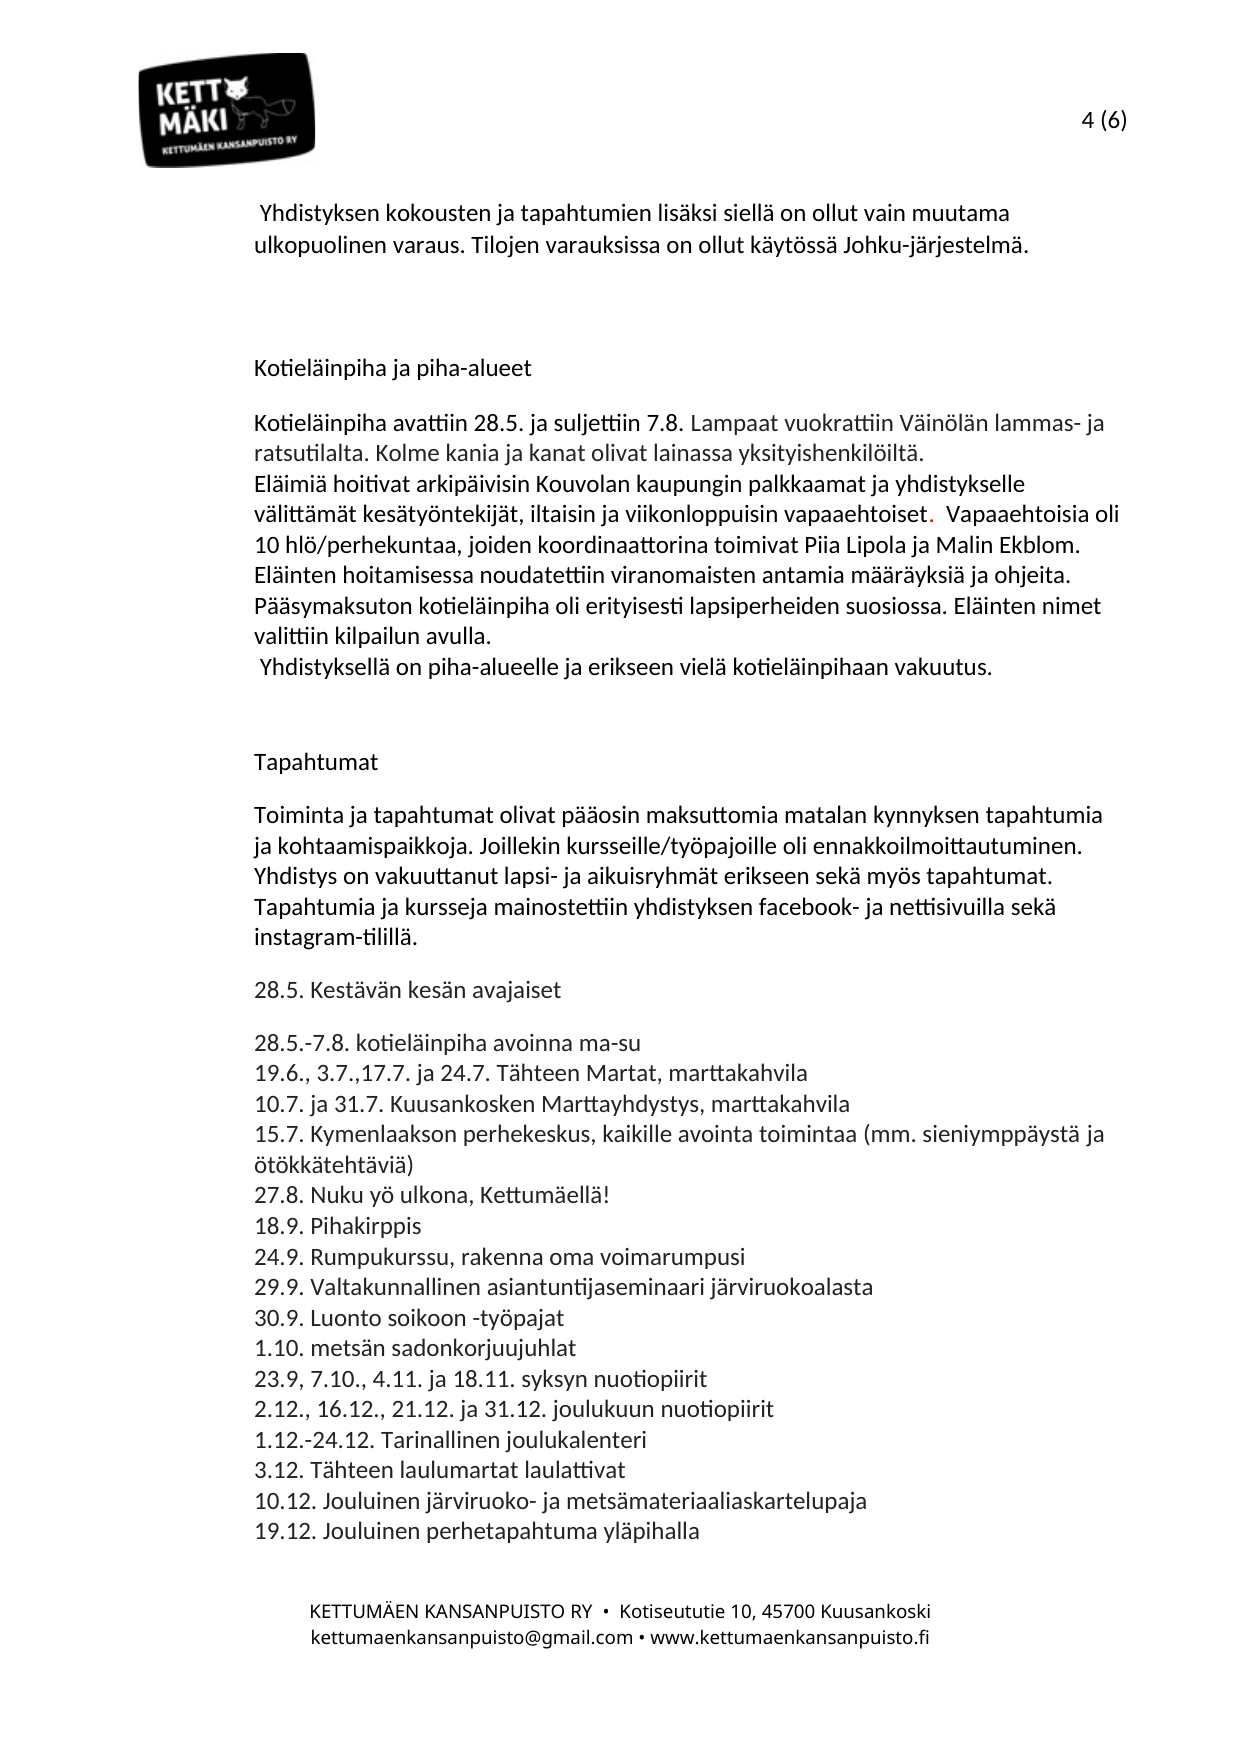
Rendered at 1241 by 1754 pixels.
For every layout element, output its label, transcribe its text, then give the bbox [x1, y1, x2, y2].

picture [138, 53, 316, 165]
text 1.10. metsän sadonkorjuujuhlat [118, 1332, 1122, 1363]
text 3.12. Tähteen laulumartat laulattivat [118, 1454, 1122, 1485]
text 24.9. Rumpukurssu, rakenna oma voimarumpusi [118, 1241, 1122, 1271]
text 10.7. ja 31.7. Kuusankosken Marttayhdystys, marttakahvila [118, 1088, 1122, 1119]
text Kotieläinpiha ja piha-alueet [118, 316, 1120, 382]
text 15.7. Kymenlaakson perhekeskus, kaikille avointa toimintaa (mm. sieniymppäystä ja ötökkätehtäviä) [118, 1119, 1122, 1180]
text 27.8. Nuku yö ulkona, Kettumäellä! [118, 1180, 1122, 1210]
text Eläimiä hoitivat arkipäivisin Kouvolan kaupungin palkkaamat ja yhdistykselle välittämät kesätyöntekijät, iltaisin ja viikonloppuisin vapaaehtoiset. Vapaaehtoisia oli 10 hlö/perhekuntaa, joiden koordinaattorina toimivat Piia Lipola ja Malin Ekblom. Eläinten hoitamisessa noudatettiin viranomaisten antamia määräyksiä ja ohjeita. Pääsymaksuton kotieläinpiha oli erityisesti lapsiperheiden suosiossa. Eläinten nimet valittiin kilpailun avulla. [117, 468, 1122, 651]
subtitle Tapahtumat [118, 746, 1122, 777]
text 19.12. Jouluinen perhetapahtuma yläpihalla [118, 1515, 1122, 1546]
text 29.9. Valtakunnallinen asiantuntijaseminaari järviruokoalasta [118, 1271, 1122, 1302]
text 23.9, 7.10., 4.11. ja 18.11. syksyn nuotiopiirit [118, 1363, 1122, 1393]
text 18.9. Pihakirppis [118, 1210, 1122, 1241]
text Yhdistyksellä on piha-alueelle ja erikseen vielä kotieläinpihaan vakuutus. [117, 651, 1122, 712]
text Toiminta ja tapahtumat olivat pääosin maksuttomia matalan kynnyksen tapahtumia ja kohtaamispaikkoja. Joillekin kursseille/työpajoille oli ennakkoilmoittautuminen. Yhdistys on vakuuttanut lapsi- ja aikuisryhmät erikseen sekä myös tapahtumat. Tapahtumia ja kursseja mainostettiin yhdistyksen facebook- ja nettisivuilla sekä instagram-tilillä. [117, 799, 1122, 952]
text Kotieläinpiha avattiin 28.5. ja suljettiin 7.8. Lampaat vuokrattiin Väinölän lammas- ja ratsutilalta. Kolme kania ja kanat olivat lainassa yksityishenkilöiltä. [117, 407, 1122, 468]
text 1.12.-24.12. Tarinallinen joulukalenteri [118, 1424, 1122, 1454]
text 19.6., 3.7.,17.7. ja 24.7. Tähteen Martat, marttakahvila [118, 1058, 1122, 1088]
text 28.5.-7.8. kotieläinpiha avoinna ma-su [118, 1027, 1122, 1058]
text 10.12. Jouluinen järviruoko- ja metsämateriaaliaskartelupaja [118, 1485, 1122, 1515]
text 2.12., 16.12., 21.12. ja 31.12. joulukuun nuotiopiirit [118, 1393, 1122, 1424]
text 30.9. Luonto soikoon -työpajat [118, 1302, 1122, 1332]
text Yhdistyksen kokousten ja tapahtumien lisäksi siellä on ollut vain muutama ulkopuolinen varaus. Tilojen varauksissa on ollut käytössä Johku-järjestelmä. [118, 165, 1120, 292]
text 28.5. Kestävän kesän avajaiset [117, 974, 1122, 1005]
